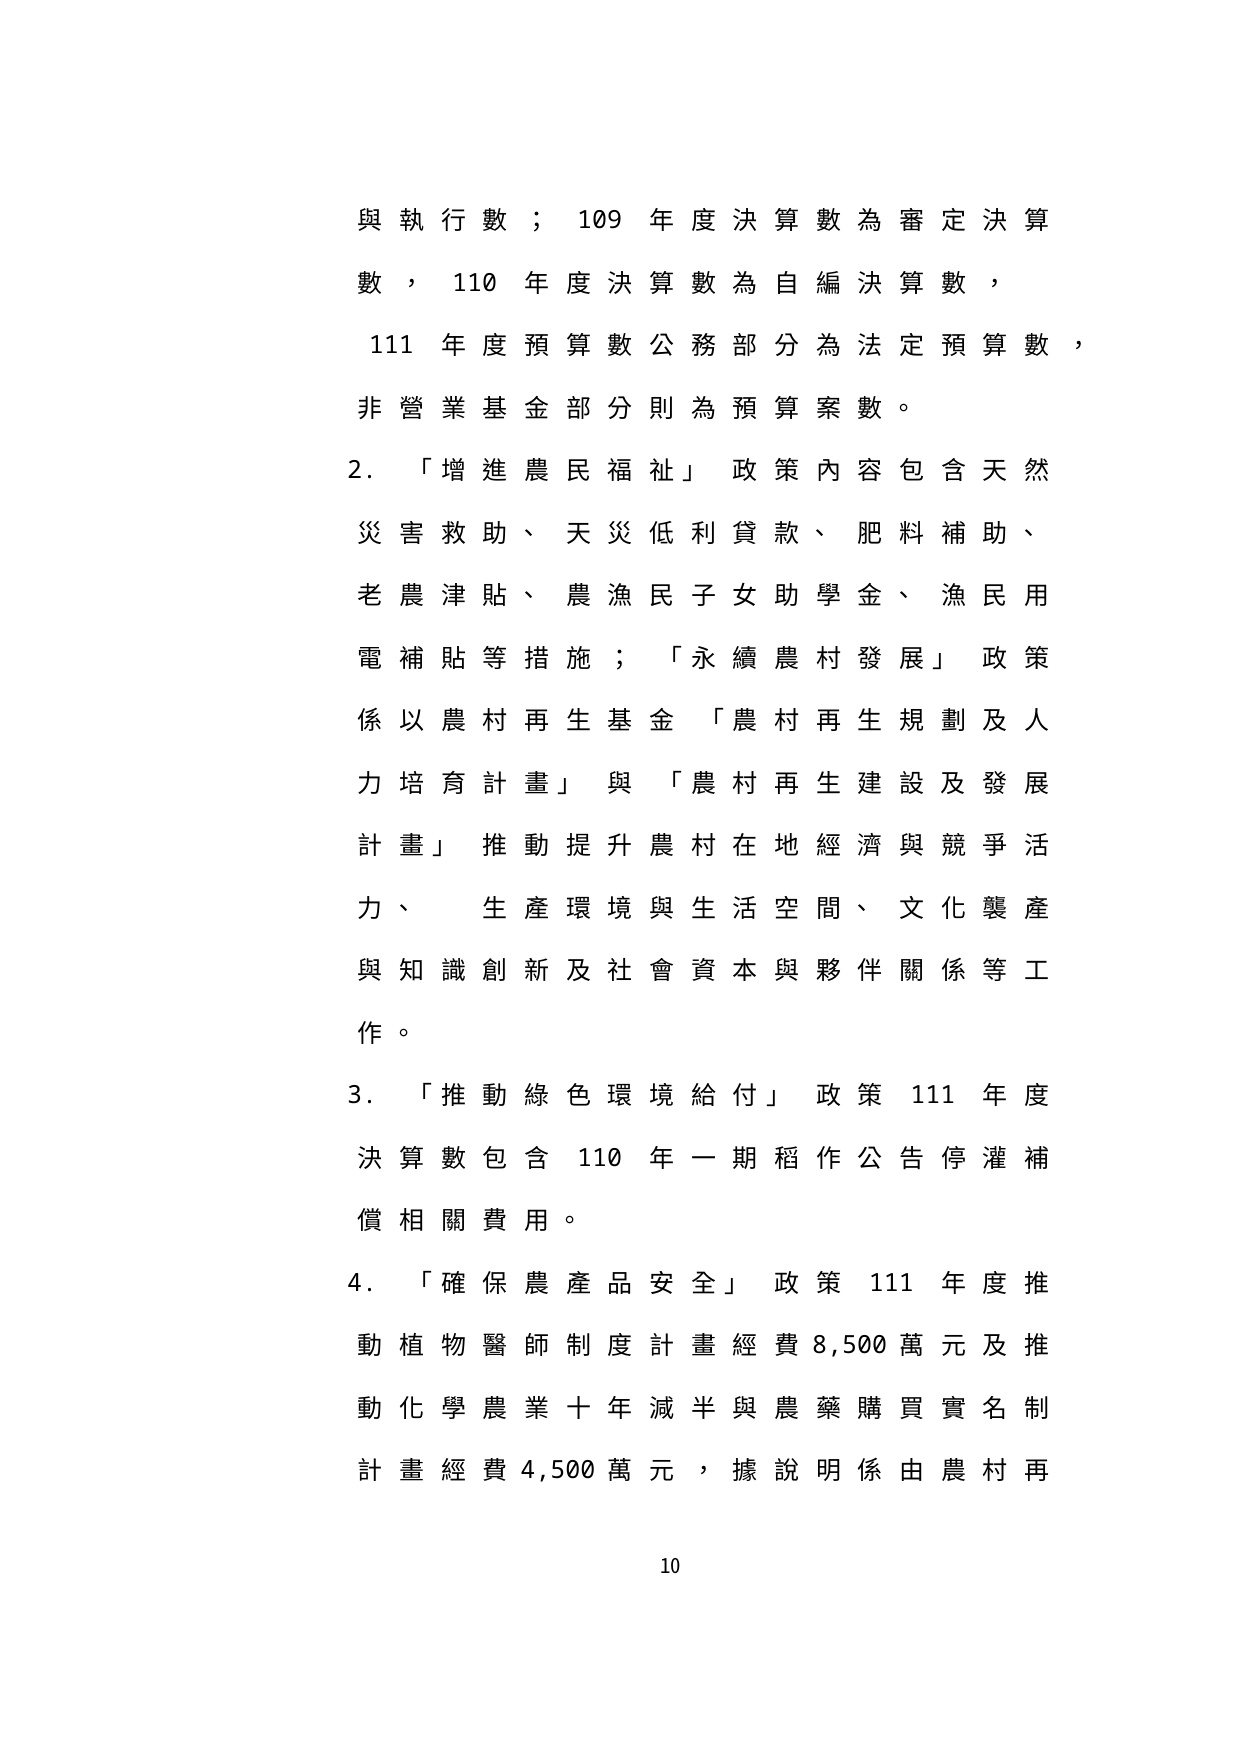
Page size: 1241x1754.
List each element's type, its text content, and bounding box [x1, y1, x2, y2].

text 4.「確保農產品安全」政策111年度推動植物醫師制度計畫經費8,500萬元及推動化學農業十年減半與農藥購買實名制計畫經費4,500萬元，據說明係由農村再 [183, 1240, 1058, 1490]
text 2.「增進農民福祉」政策內容包含天然災害救助、天災低利貸款、肥料補助、老農津貼、農漁民子女助學金、漁民用電補貼等措施；「永續農村發展」政策係以農村再生基金「農村再生規劃及人力培育計畫」與「農村再生建設及發展計畫」推動提升農村在地經濟與競爭活力、 生產環境與生活空間、文化襲產與知識創新及社會資本與夥伴關係等工作。 [183, 427, 1058, 1052]
text 3.「推動綠色環境給付」政策111年度決算數包含110年一期稻作公告停灌補償相關費用。 [183, 1052, 1058, 1240]
text 說 明：1.表列重要政策經費之預、決算數包含農委會及所屬機關單位預算及附屬單位預算(非營業特種基金)編列數與執行數；109年度決算數為審定決算數，110年度決算數為自編決算數，111年度預算數公務部分為法定預算數，非營業基金部分則為預算案數。 [183, 177, 1058, 427]
